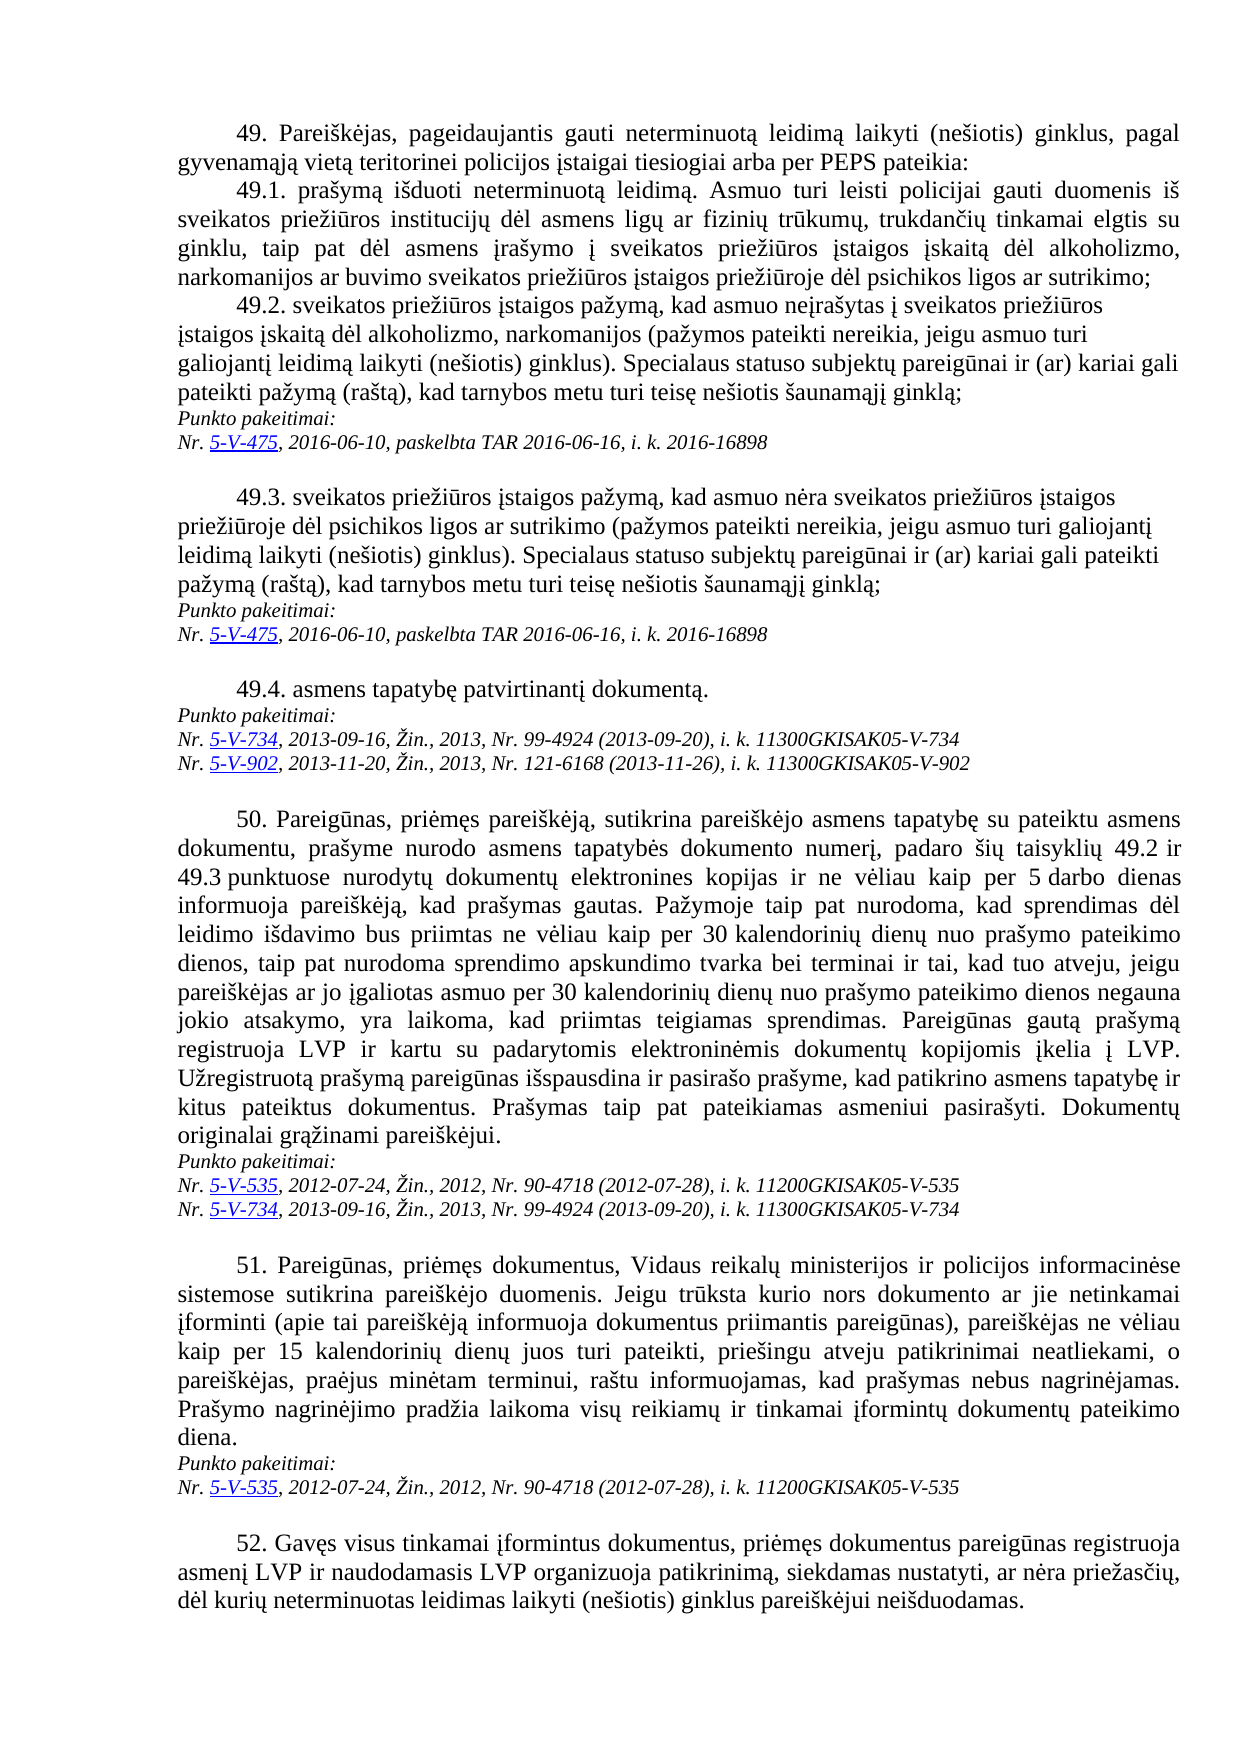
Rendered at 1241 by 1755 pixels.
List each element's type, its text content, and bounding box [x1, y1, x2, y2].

text Nr. 5-V-475, 2016-06-10, paskelbta TAR 2016-06-16, i. k. 2016-16898 [177, 430, 1181, 454]
text Nr. 5-V-734, 2013-09-16, Žin., 2013, Nr. 99-4924 (2013-09-20), i. k. 11300GKISAK05-V-734 [177, 1197, 1181, 1221]
text 49.1. prašymą išduoti neterminuotą leidimą. Asmuo turi leisti policijai gauti duomenis iš sveikatos priežiūros institucijų dėl asmens ligų ar fizinių trūkumų, trukdančių tinkamai elgtis su ginklu, taip pat dėl asmens įrašymo į sveikatos priežiūros įstaigos įskaitą dėl alkoholizmo, narkomanijos ar buvimo sveikatos priežiūros įstaigos priežiūroje dėl psichikos ligos ar sutrikimo; [177, 176, 1181, 291]
text 52. Gavęs visus tinkamai įformintus dokumentus, priėmęs dokumentus pareigūnas registruoja asmenį LVP ir naudodamasis LVP organizuoja patikrinimą, siekdamas nustatyti, ar nėra priežasčių, dėl kurių neterminuotas leidimas laikyti (nešiotis) ginklus pareiškėjui neišduodamas. [177, 1528, 1181, 1614]
text 51. Pareigūnas, priėmęs dokumentus, Vidaus reikalų ministerijos ir policijos informacinėse sistemose sutikrina pareiškėjo duomenis. Jeigu trūksta kurio nors dokumento ar jie netinkamai įforminti (apie tai pareiškėją informuoja dokumentus priimantis pareigūnas), pareiškėjas ne vėliau kaip per 15 kalendorinių dienų juos turi pateikti, priešingu atveju patikrinimai neatliekami, o pareiškėjas, praėjus minėtam terminui, raštu informuojamas, kad prašymas nebus nagrinėjamas. Prašymo nagrinėjimo pradžia laikoma visų reikiamų ir tinkamai įformintų dokumentų pateikimo diena. [177, 1250, 1181, 1451]
text Punkto pakeitimai: [177, 1451, 1181, 1475]
text 50. Pareigūnas, priėmęs pareiškėją, sutikrina pareiškėjo asmens tapatybę su pateiktu asmens dokumentu, prašyme nurodo asmens tapatybės dokumento numerį, padaro šių taisyklių 49.2 ir 49.3 punktuose nurodytų dokumentų elektronines kopijas ir ne vėliau kaip per 5 darbo dienas informuoja pareiškėją, kad prašymas gautas. Pažymoje taip pat nurodoma, kad sprendimas dėl leidimo išdavimo bus priimtas ne vėliau kaip per 30 kalendorinių dienų nuo prašymo pateikimo dienos, taip pat nurodoma sprendimo apskundimo tvarka bei terminai ir tai, kad tuo atveju, jeigu pareiškėjas ar jo įgaliotas asmuo per 30 kalendorinių dienų nuo prašymo pateikimo dienos negauna jokio atsakymo, yra laikoma, kad priimtas teigiamas sprendimas. Pareigūnas gautą prašymą registruoja LVP ir kartu su padarytomis elektroninėmis dokumentų kopijomis įkelia į LVP. Užregistruotą prašymą pareigūnas išspausdina ir pasirašo prašyme, kad patikrino asmens tapatybę ir kitus pateiktus dokumentus. Prašymas taip pat pateikiamas asmeniui pasirašyti. Dokumentų originalai grąžinami pareiškėjui. [177, 804, 1181, 1149]
text Punkto pakeitimai: [177, 703, 1181, 727]
text Nr. 5-V-535, 2012-07-24, Žin., 2012, Nr. 90-4718 (2012-07-28), i. k. 11200GKISAK05-V-535 [177, 1173, 1181, 1197]
text Nr. 5-V-535, 2012-07-24, Žin., 2012, Nr. 90-4718 (2012-07-28), i. k. 11200GKISAK05-V-535 [177, 1475, 1181, 1499]
text Nr. 5-V-734, 2013-09-16, Žin., 2013, Nr. 99-4924 (2013-09-20), i. k. 11300GKISAK05-V-734 [177, 727, 1181, 751]
text 49.2. sveikatos priežiūros įstaigos pažymą, kad asmuo neįrašytas į sveikatos priežiūros įstaigos įskaitą dėl alkoholizmo, narkomanijos (pažymos pateikti nereikia, jeigu asmuo turi galiojantį leidimą laikyti (nešiotis) ginklus). Specialaus statuso subjektų pareigūnai ir (ar) kariai gali pateikti pažymą (raštą), kad tarnybos metu turi teisę nešiotis šaunamąjį ginklą; [177, 291, 1181, 406]
text Punkto pakeitimai: [177, 406, 1181, 430]
text Nr. 5-V-902, 2013-11-20, Žin., 2013, Nr. 121-6168 (2013-11-26), i. k. 11300GKISAK05-V-902 [177, 751, 1181, 775]
text 49.4. asmens tapatybę patvirtinantį dokumentą. [177, 674, 1181, 703]
text Punkto pakeitimai: [177, 1149, 1181, 1173]
text Punkto pakeitimai: [177, 597, 1181, 622]
text Nr. 5-V-475, 2016-06-10, paskelbta TAR 2016-06-16, i. k. 2016-16898 [177, 622, 1181, 646]
text 49.3. sveikatos priežiūros įstaigos pažymą, kad asmuo nėra sveikatos priežiūros įstaigos priežiūroje dėl psichikos ligos ar sutrikimo (pažymos pateikti nereikia, jeigu asmuo turi galiojantį leidimą laikyti (nešiotis) ginklus). Specialaus statuso subjektų pareigūnai ir (ar) kariai gali pateikti pažymą (raštą), kad tarnybos metu turi teisę nešiotis šaunamąjį ginklą; [177, 482, 1181, 597]
text 49. Pareiškėjas, pageidaujantis gauti neterminuotą leidimą laikyti (nešiotis) ginklus, pagal gyvenamąją vietą teritorinei policijos įstaigai tiesiogiai arba per PEPS pateikia: [177, 118, 1181, 176]
